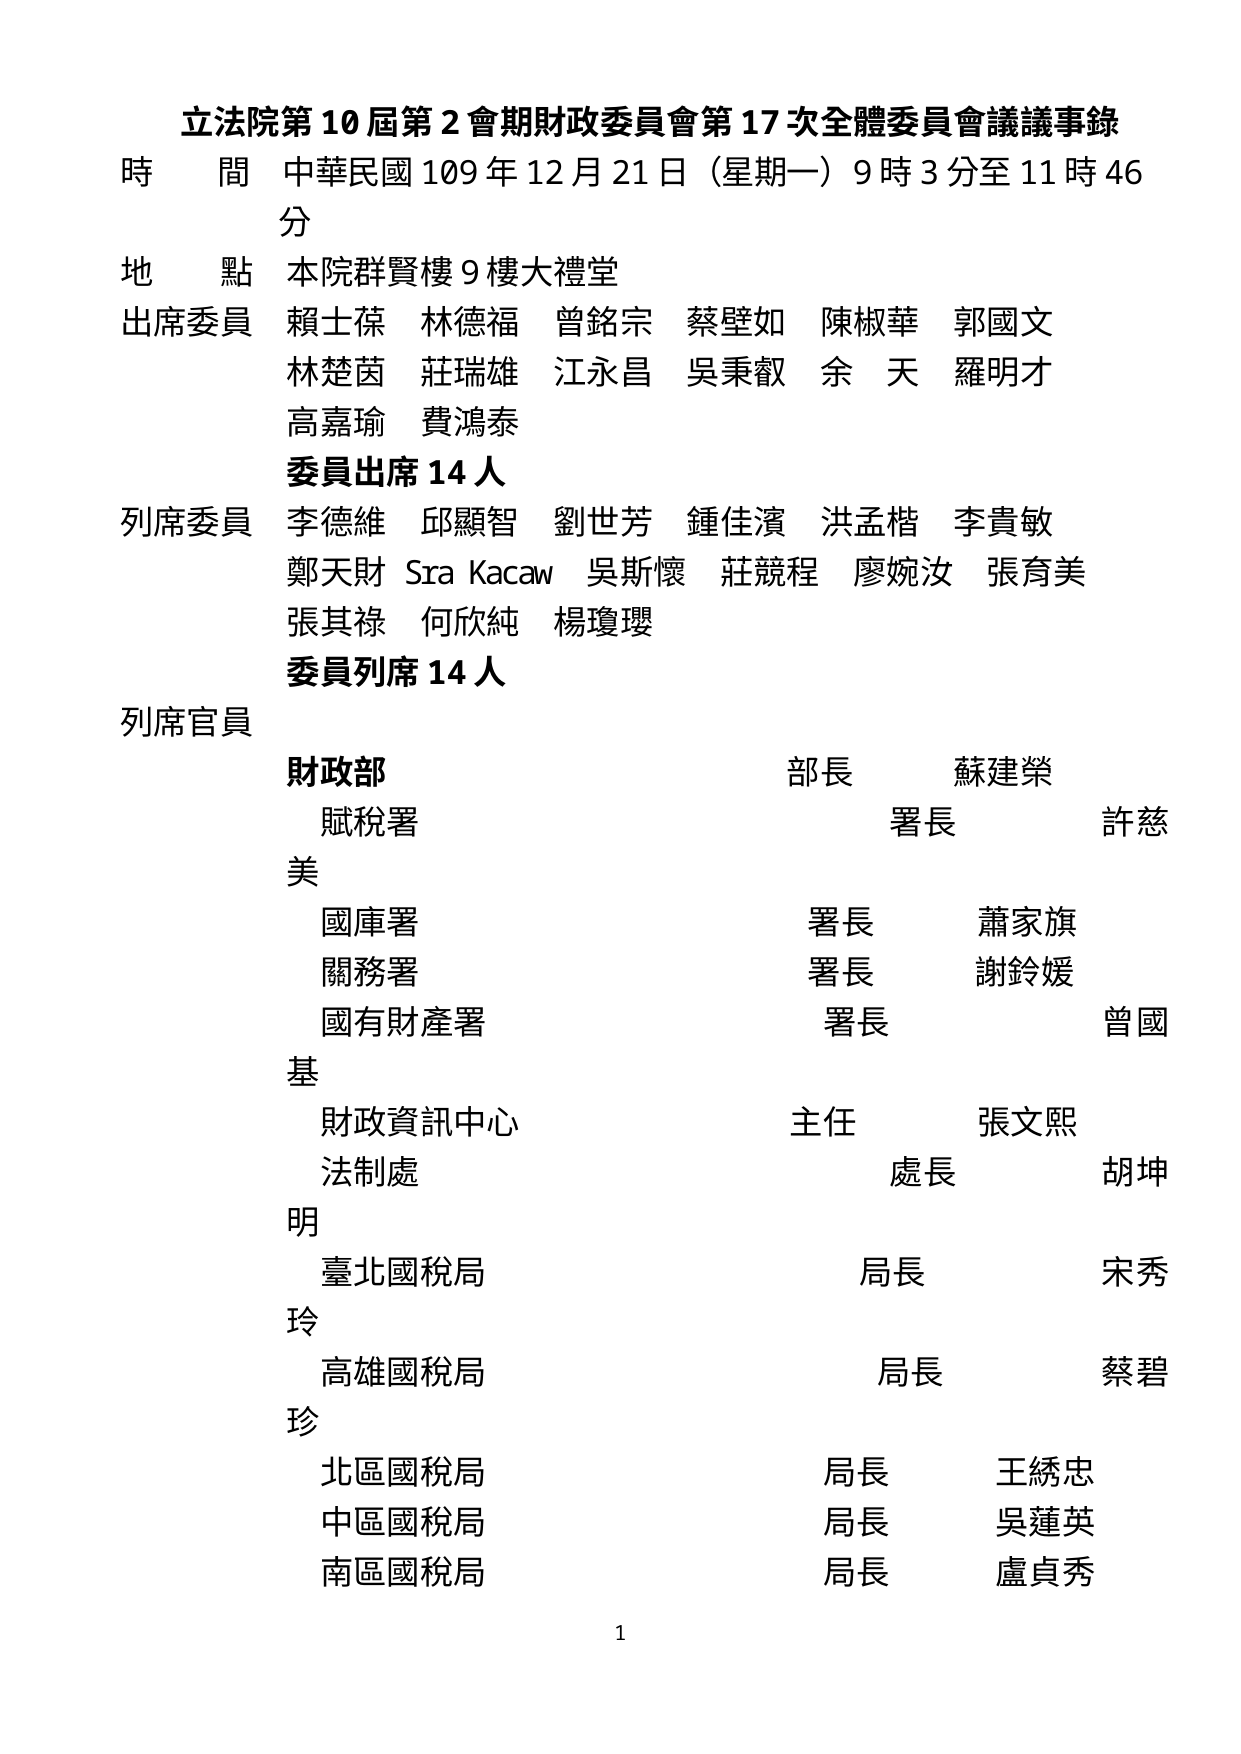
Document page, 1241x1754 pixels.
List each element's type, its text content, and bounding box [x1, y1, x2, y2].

text 列席官員 [120, 694, 1120, 744]
text 南區國稅局 局長 盧貞秀 [120, 1544, 1170, 1594]
text 中區國稅局 局長 吳蓮英 [120, 1494, 1170, 1544]
text 高雄國稅局 局長 蔡碧珍 [120, 1344, 1170, 1444]
text 北區國稅局 局長 王綉忠 [120, 1444, 1170, 1494]
text 財政部 部長 蘇建榮 [120, 744, 1170, 794]
text 出席委員 賴士葆 林德福 曾銘宗 蔡壁如 陳椒華 郭國文 林楚茵 莊瑞雄 江永昌 吳秉叡 余 天 羅明才 高嘉瑜 費鴻泰 [120, 294, 1087, 444]
text 委員列席14人 [287, 644, 1120, 694]
text 法制處 處長 胡坤明 [120, 1144, 1170, 1244]
text 時 間 中華民國109年12月21日（星期一）9時3分至11時46分 [120, 144, 1170, 244]
text 列席委員 李德維 邱顯智 劉世芳 鍾佳濱 洪孟楷 李貴敏 鄭天財 Sra Kacaw 吳斯懷 莊競程 廖婉汝 張育美 張其祿 何欣純 楊瓊瓔 [120, 494, 1087, 644]
text 賦稅署 署長 許慈美 [120, 794, 1170, 894]
text 國庫署 署長 蕭家旗 [120, 894, 1170, 944]
text 立法院第10屆第2會期財政委員會第17次全體委員會議議事錄 [120, 94, 1154, 144]
text 臺北國稅局 局長 宋秀玲 [120, 1244, 1170, 1344]
text 委員出席14人 [287, 444, 1120, 494]
text 地 點 本院群賢樓9樓大禮堂 [120, 244, 1170, 294]
text 關務署 署長 謝鈴媛 [120, 944, 1170, 994]
text 財政資訊中心 主任 張文熙 [120, 1094, 1170, 1144]
text 國有財產署 署長 曾國基 [120, 994, 1170, 1094]
